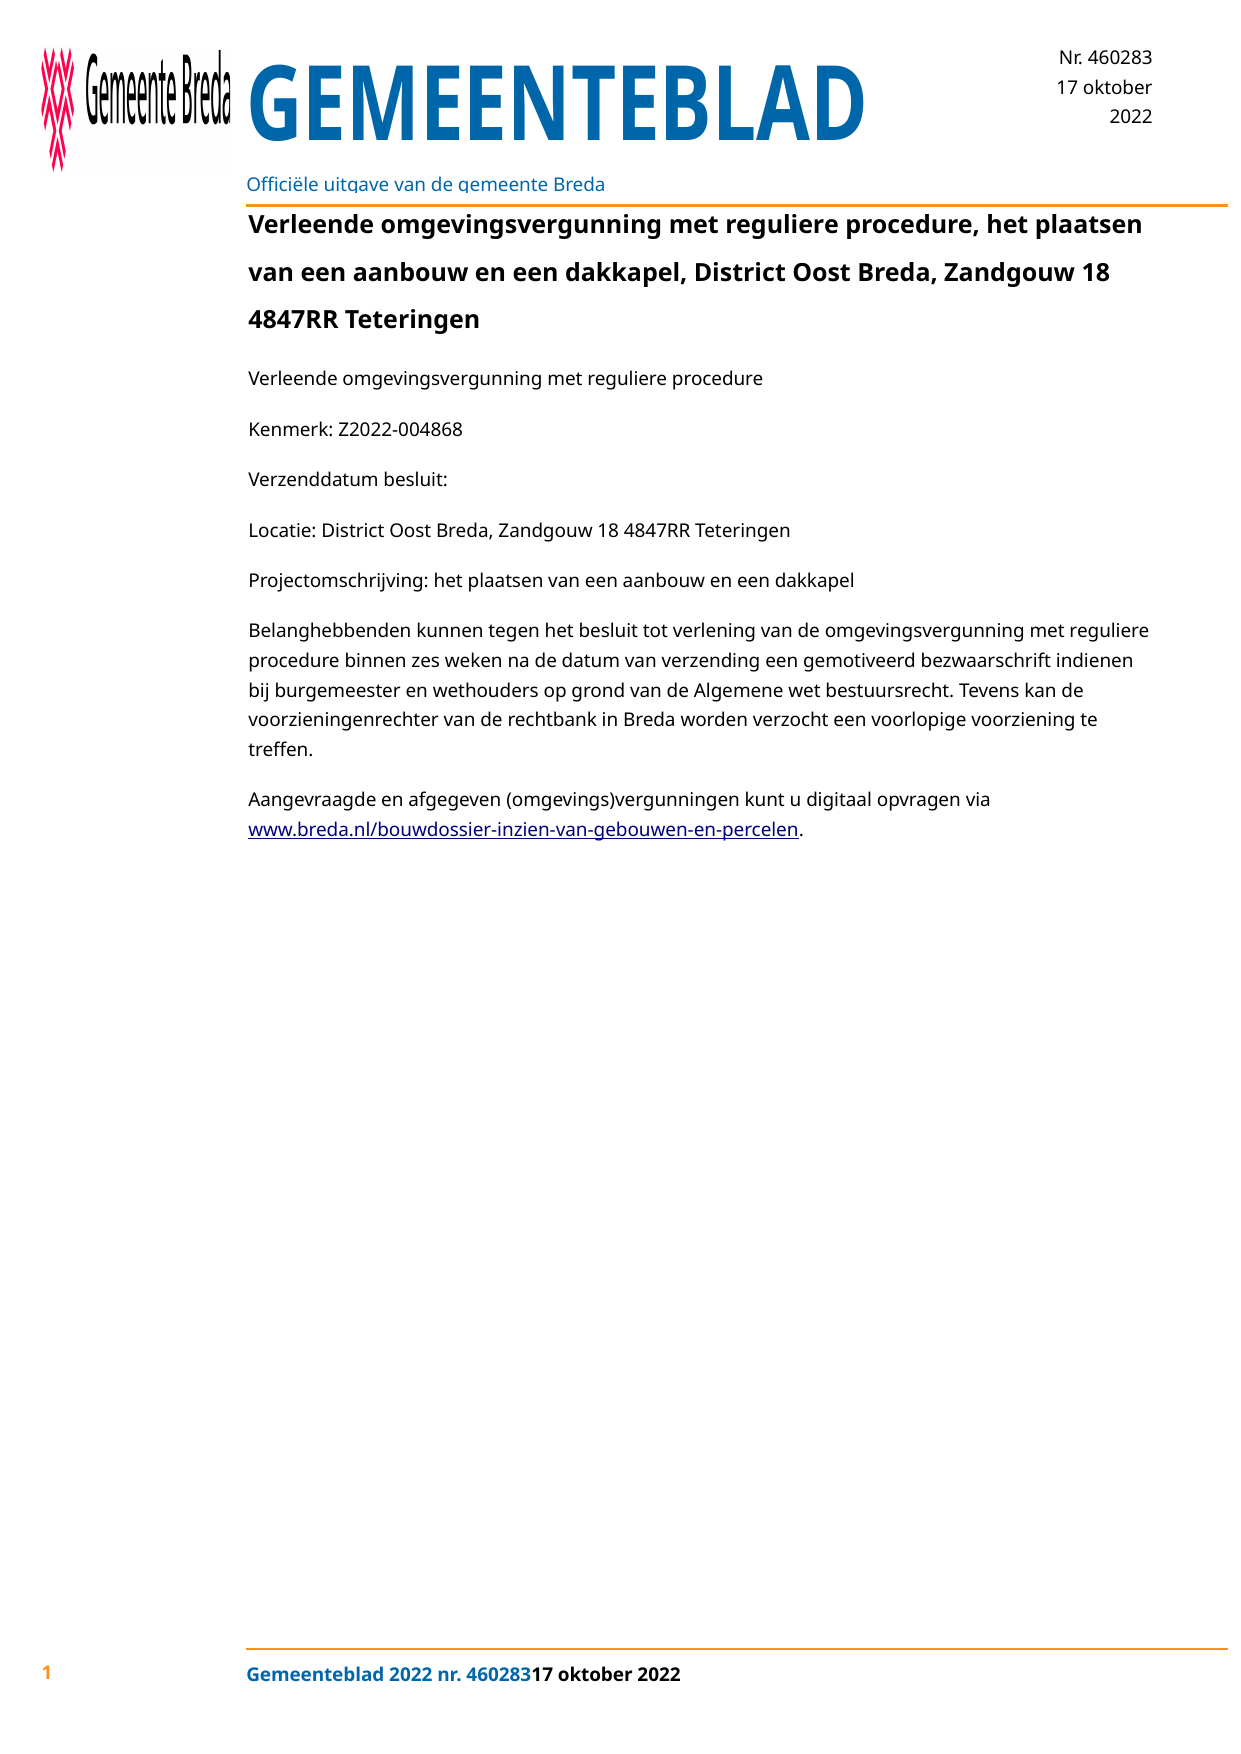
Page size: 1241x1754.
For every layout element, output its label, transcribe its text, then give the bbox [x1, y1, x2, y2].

text Aangevraagde en afgegeven (omgevings)vergunningen kunt u digitaal opvragen via www.breda.nl/bouwdossier-inzien-van-gebouwen-en-percelen. [248, 786, 1152, 842]
text Verzenddatum besluit: [248, 466, 1152, 492]
text Kenmerk: Z2022-004868 [248, 416, 1152, 442]
picture [41, 47, 231, 172]
text Belanghebbenden kunnen tegen het besluit tot verlening van de omgevingsvergunning met reguliere procedure binnen zes weken na de datum van verzending een gemotiveerd bezwaarschrift indienen bij burgemeester en wethouders op grond van de Algemene wet bestuursrecht. Tevens kan de voorzieningenrechter van de rechtbank in Breda worden verzocht een voorlopige voorziening te treffen. [248, 618, 1152, 762]
text Verleende omgevingsvergunning met reguliere procedure, het plaatsen van een aanbouw en een dakkapel, District Oost Breda, Zandgouw 18 4847RR Teteringen [248, 207, 1152, 336]
text Locatie: District Oost Breda, Zandgouw 18 4847RR Teteringen [248, 517, 1152, 542]
text Projectomschrijving: het plaatsen van een aanbouw en een dakkapel [248, 567, 1152, 593]
text Verleende omgevingsvergunning met reguliere procedure [248, 366, 1152, 391]
